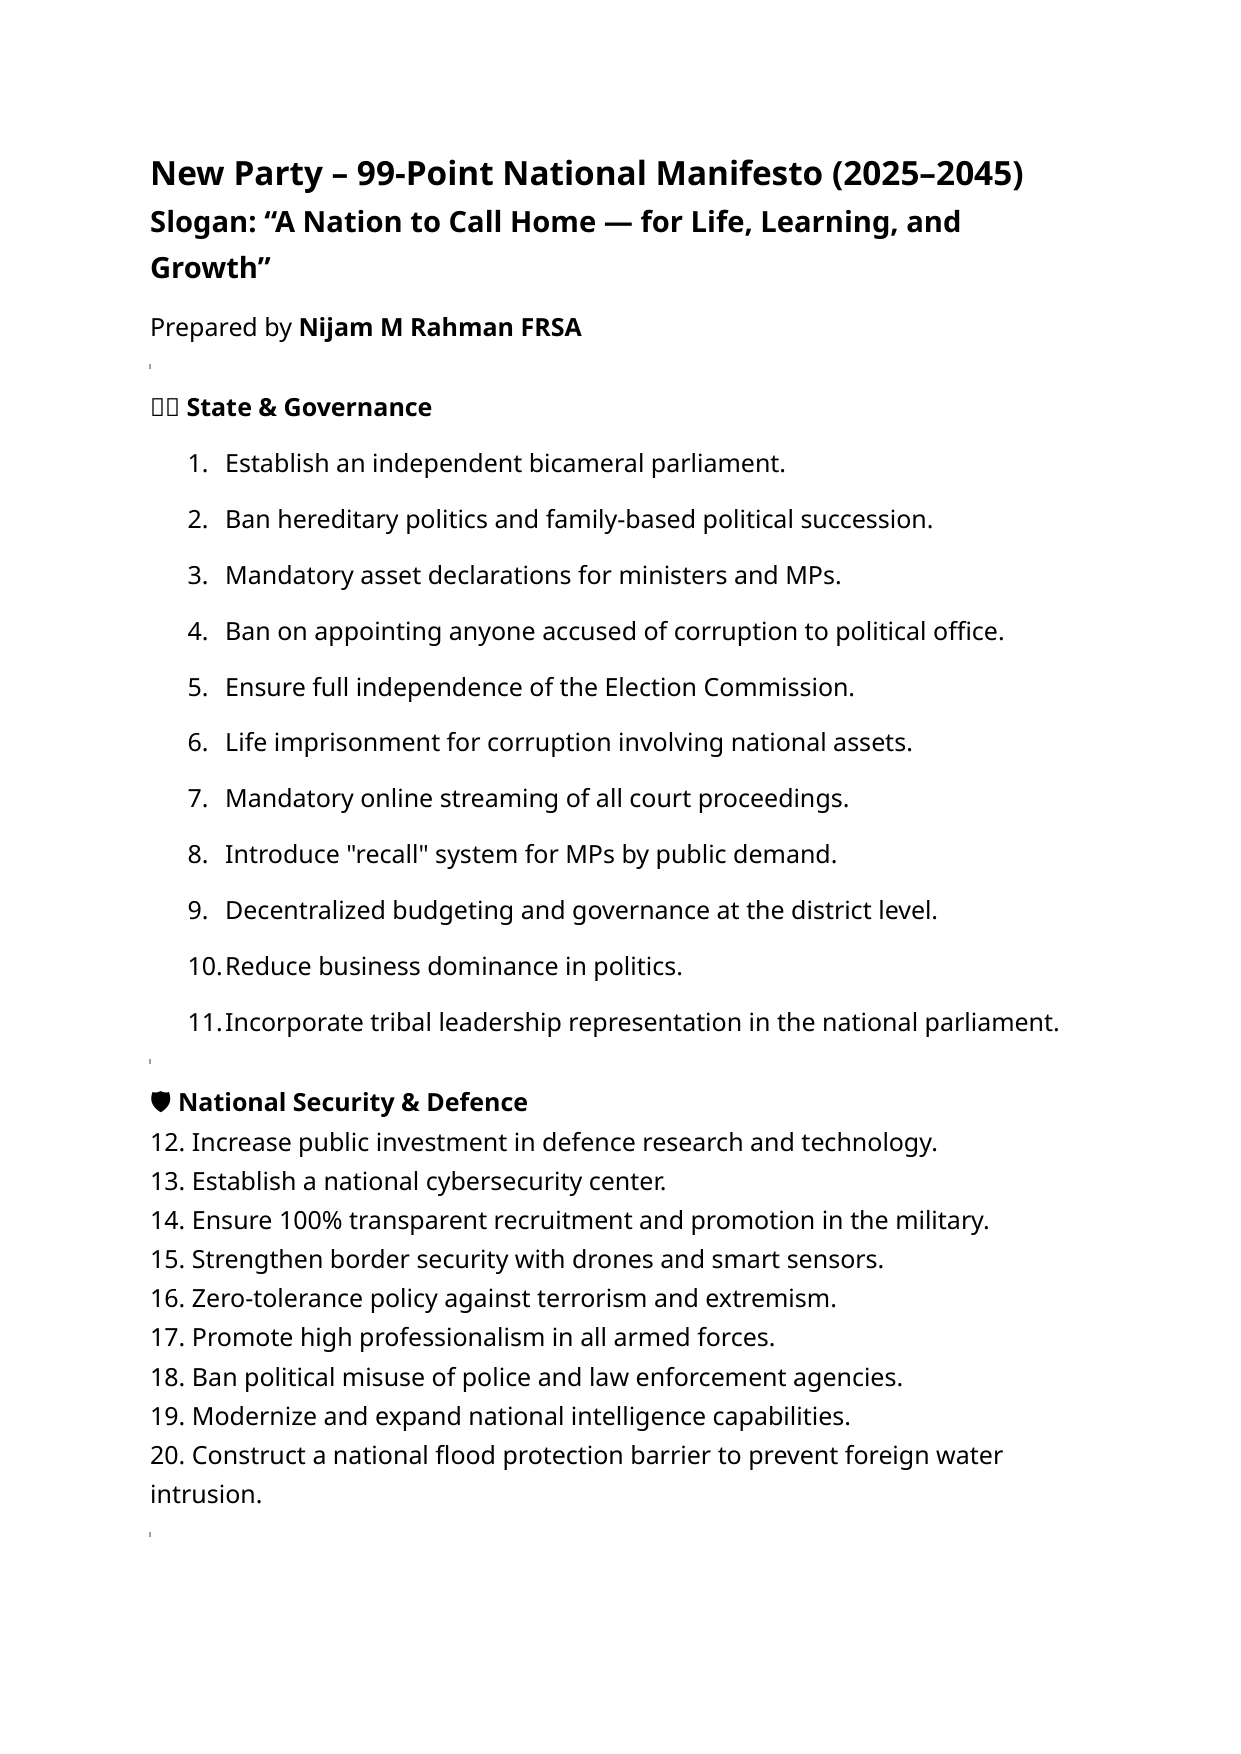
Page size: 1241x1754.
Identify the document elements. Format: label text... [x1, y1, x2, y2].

list Introduce "recall" system for MPs by public demand. [187, 837, 1090, 871]
list Incorporate tribal leadership representation in the national parliament. [187, 1004, 1090, 1038]
list Mandatory asset declarations for ministers and MPs. [187, 558, 1090, 592]
list Mandatory online streaming of all court proceedings. [187, 781, 1090, 815]
list Reduce business dominance in politics. [187, 948, 1090, 982]
text New Party – 99-Point National Manifesto (2025–2045) Slogan: “A Nation to Call Home — for Life, Learning, and Growth” [150, 150, 1090, 287]
text 🛡️ National Security & Defence 12. Increase public investment in defence research and technology. 13. Establish a national cybersecurity center. 14. Ensure 100% transparent recruitment and promotion in the military. 15. Strengthen border security with drones and smart sensors. 16. Zero-tolerance policy against terrorism and extremism. 17. Promote high professionalism in all armed forces. 18. Ban political misuse of police and law enforcement agencies. 19. Modernize and expand national intelligence capabilities. 20. Construct a national flood protection barrier to prevent foreign water intrusion. [150, 1085, 1090, 1511]
list Ensure full independence of the Election Commission. [187, 669, 1090, 703]
list Ban hereditary politics and family-based political succession. [187, 502, 1090, 536]
list Ban on appointing anyone accused of corruption to political office. [187, 613, 1090, 647]
list Decentralized budgeting and governance at the district level. [187, 893, 1090, 927]
text 🇧🇩 State & Governance [150, 390, 1090, 424]
list Life imprisonment for corruption involving national assets. [187, 725, 1090, 759]
list Establish an independent bicameral parliament. [187, 446, 1090, 480]
text Prepared by Nijam M Rahman FRSA [150, 309, 1090, 343]
